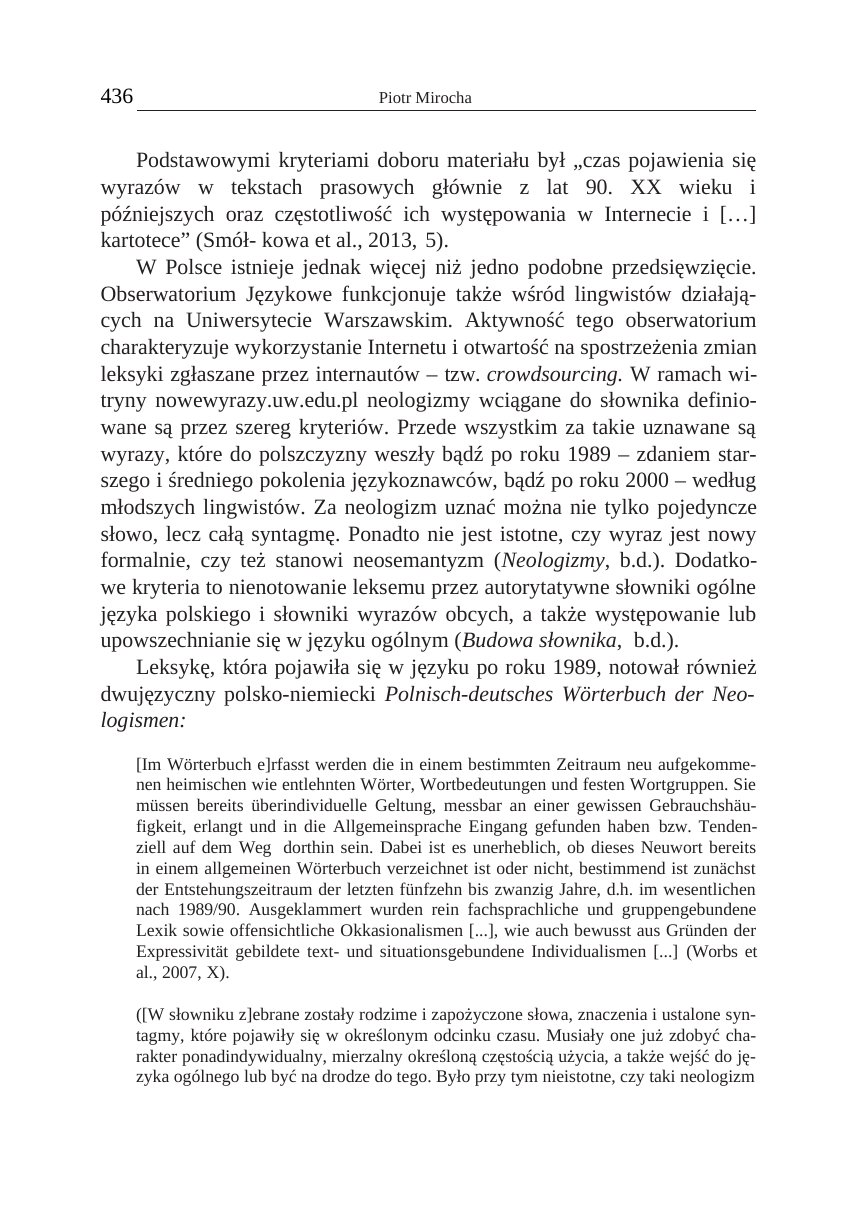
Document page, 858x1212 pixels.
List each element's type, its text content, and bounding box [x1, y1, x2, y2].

text Leksykę, która pojawiła się w języku po roku 1989, notował również dwujęzyczny polsko-niemiecki Polnisch-deutsches Wörterbuch der Neo- logismen: [100, 654, 757, 732]
text ([W słowniku z]ebrane zostały rodzime i zapożyczone słowa, znaczenia i ustalone syn- tagmy, które pojawiły się w określonym odcinku czasu. Musiały one już zdobyć cha- rakter ponadindywidualny, mierzalny określoną częstością użycia, a także wejść do ję- zyka ogólnego lub być na drodze do tego. Było przy tym nieistotne, czy taki neologizm [136, 1004, 757, 1087]
text [Im Wörterbuch e]rfasst werden die in einem bestimmten Zeitraum neu aufgekomme- nen heimischen wie entlehnten Wörter, Wortbedeutungen und festen Wortgruppen. Sie müssen bereits überindividuelle Geltung, messbar an einer gewissen Gebrauchshäu- figkeit, erlangt und in die Allgemeinsprache Eingang gefunden haben bzw. Tenden- ziell auf dem Weg dorthin sein. Dabei ist es unerheblich, ob dieses Neuwort bereits in einem allgemeinen Wörterbuch verzeichnet ist oder nicht, bestimmend ist zunächst der Entstehungszeitraum der letzten fünfzehn bis zwanzig Jahre, d.h. im wesentlichen nach 1989/90. Ausgeklammert wurden rein fachsprachliche und gruppengebundene Lexik sowie offensichtliche Okkasionalismen [...], wie auch bewusst aus Gründen der Expressivität gebildete text- und situationsgebundene Individualismen [...] (Worbs et al., 2007, X). [136, 753, 757, 982]
text Podstawowymi kryteriami doboru materiału był „czas pojawienia się wyrazów w tekstach prasowych głównie z lat 90. XX wieku i późniejszych oraz częstotliwość ich występowania w Internecie i […] kartotece” (Smół- kowa et al., 2013, 5). [100, 147, 757, 252]
text W Polsce istnieje jednak więcej niż jedno podobne przedsięwzięcie. Obserwatorium Językowe funkcjonuje także wśród lingwistów działają- cych na Uniwersytecie Warszawskim. Aktywność tego obserwatorium charakteryzuje wykorzystanie Internetu i otwartość na spostrzeżenia zmian leksyki zgłaszane przez internautów – tzw. crowdsourcing. W ramach wi- tryny nowewyrazy.uw.edu.pl neologizmy wciągane do słownika definio- wane są przez szereg kryteriów. Przede wszystkim za takie uznawane są wyrazy, które do polszczyzny weszły bądź po roku 1989 – zdaniem star- szego i średniego pokolenia językoznawców, bądź po roku 2000 – według młodszych lingwistów. Za neologizm uznać można nie tylko pojedyncze słowo, lecz całą syntagmę. Ponadto nie jest istotne, czy wyraz jest nowy formalnie, czy też stanowi neosemantyzm (Neologizmy, b.d.). Dodatko- we kryteria to nienotowanie leksemu przez autorytatywne słowniki ogólne języka polskiego i słowniki wyrazów obcych, a także występowanie lub upowszechnianie się w języku ogólnym (Budowa słownika, b.d.). [100, 254, 757, 652]
